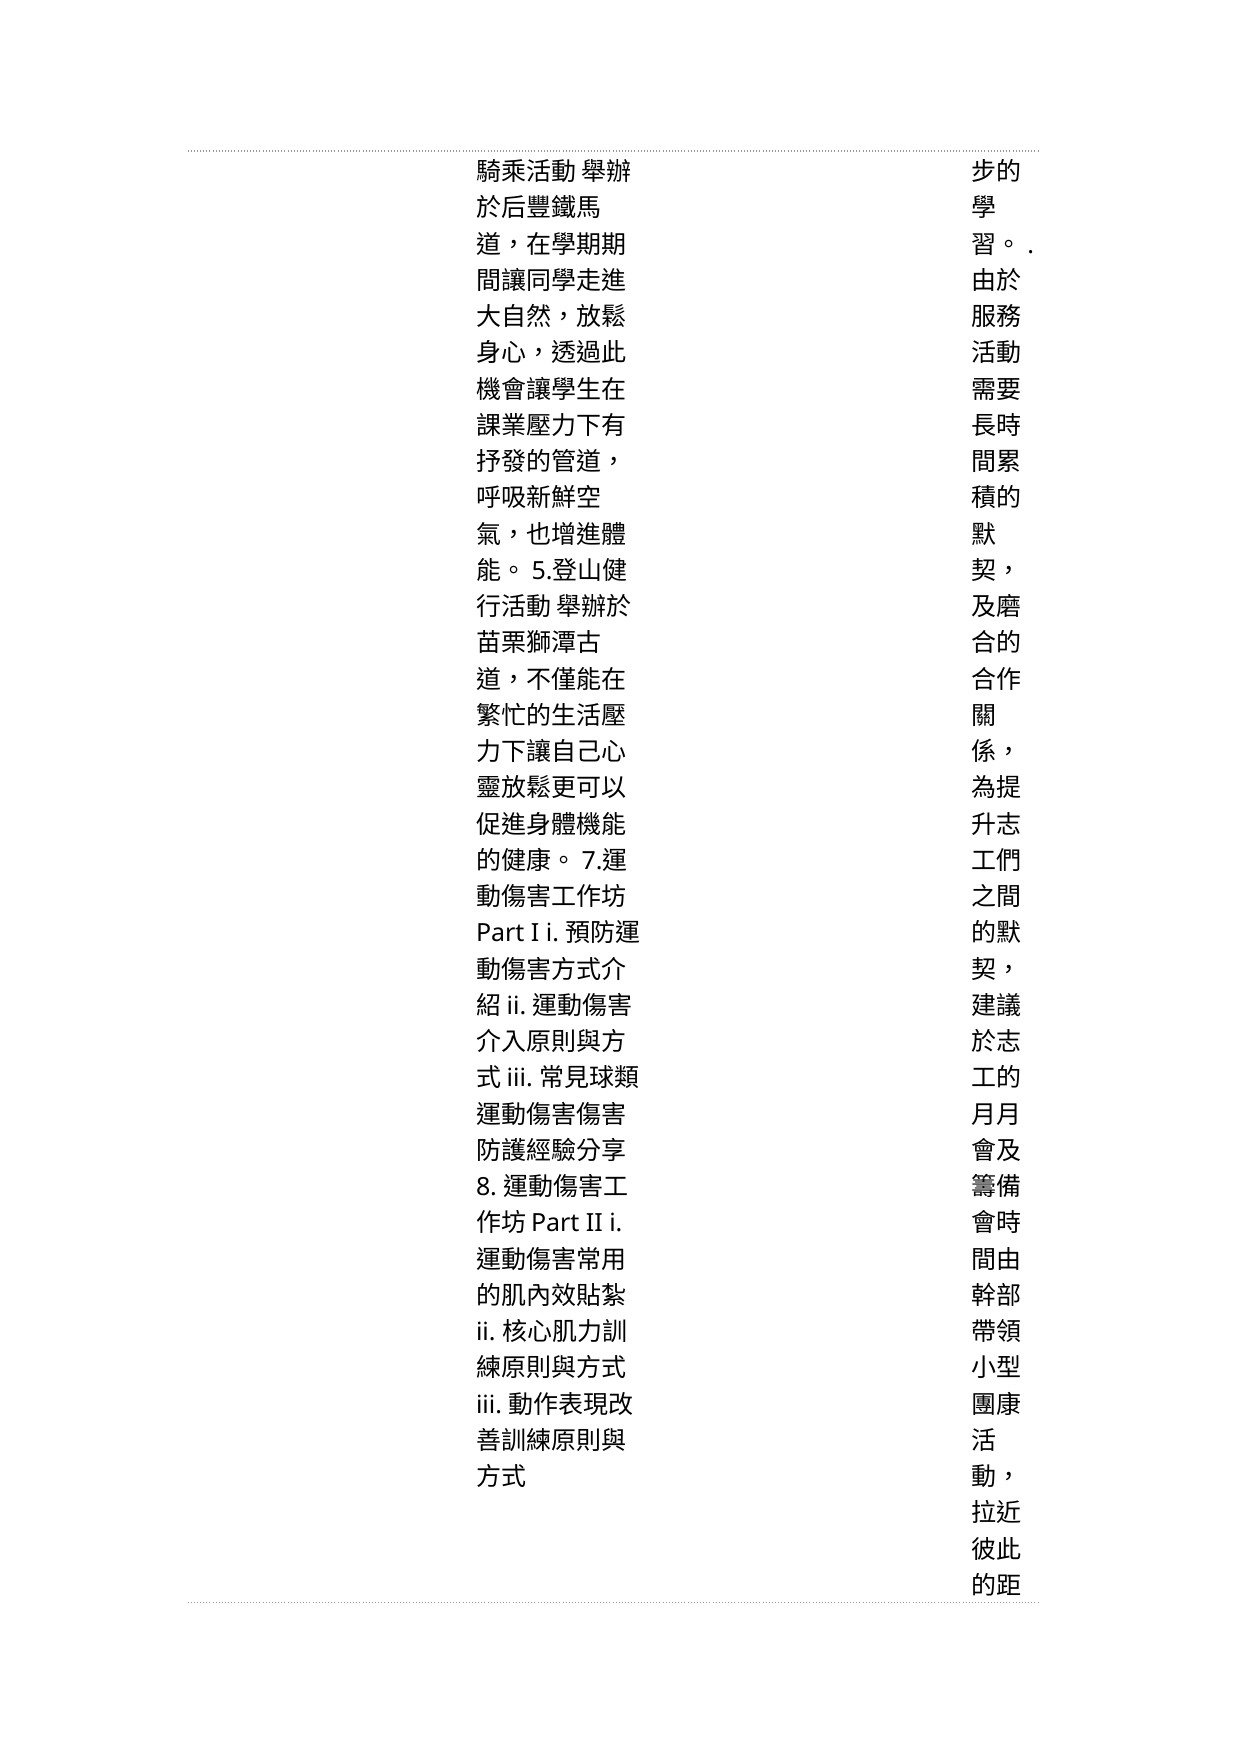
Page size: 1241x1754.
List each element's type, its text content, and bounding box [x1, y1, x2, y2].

table_cell 步的學習。 .由於服務活動需要長時間累積的默契，及磨合的合作關係，為提升志工們之間的默契，建議於志工的月月會及籌備會時間由幹部帶領小型團康活動，拉近彼此的距 [971, 150, 1040, 1602]
table_cell [188, 150, 218, 1602]
table_cell [643, 150, 735, 1602]
table_cell [218, 150, 276, 1602]
table_cell 騎乘活動 舉辦於后豐鐵馬道，在學期期間讓同學走進大自然，放鬆身心，透過此機會讓學生在課業壓力下有抒發的管道，呼吸新鮮空氣，也增進體能。 5.登山健行活動 舉辦於苗栗獅潭古道，不僅能在繁忙的生活壓力下讓自己心靈放鬆更可以促進身體機能的健康。 7.運動傷害工作坊Part I i. 預防運動傷害方式介紹 ii. 運動傷害介入原則與方式 iii. 常見球類運動傷害傷害防護經驗分享 8. 運動傷害工作坊Part II i. 運動傷害常用的肌內效貼紮 ii. 核心肌力訓練原則與方式 iii. 動作表現改善訓練原則與方式 [476, 150, 643, 1602]
table_cell [735, 150, 971, 1602]
table_cell [276, 150, 396, 1602]
table_cell [396, 150, 476, 1602]
table_cell [1048, 150, 1053, 1602]
table_cell [1040, 150, 1044, 1602]
